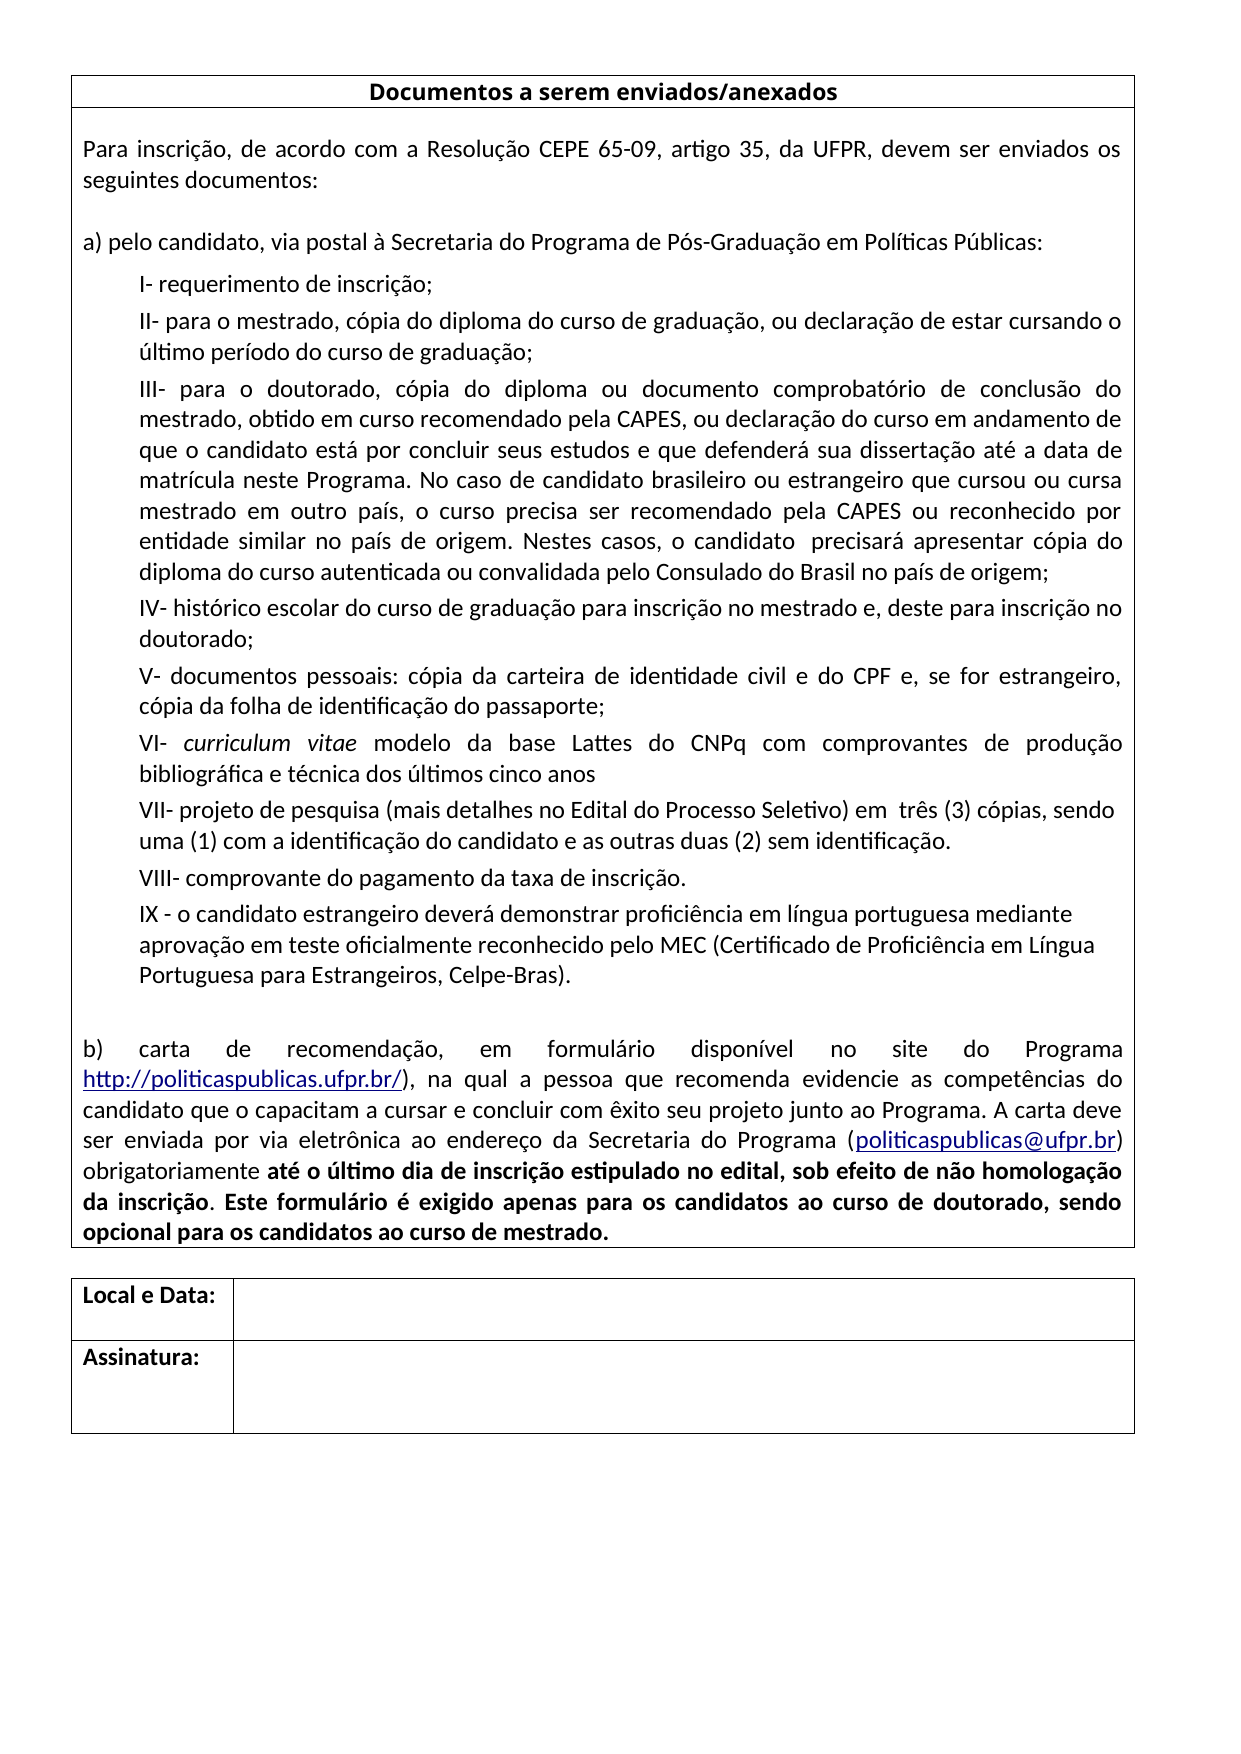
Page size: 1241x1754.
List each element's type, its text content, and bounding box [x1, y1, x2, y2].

table_cell Para inscrição, de acordo com a Resolução CEPE 65-09, artigo 35, da UFPR, devem ser enviados os seguintes documentos: a) pelo candidato, via postal à Secretaria do Programa de Pós-Graduação em Políticas Públicas: I- requerimento de inscrição; II- para o mestrado, cópia do diploma do curso de graduação, ou declaração de estar cursando o último período do curso de graduação; III- para o doutorado, cópia do diploma ou documento comprobatório de conclusão do mestrado, obtido em curso recomendado pela CAPES, ou declaração do curso em andamento de que o candidato está por concluir seus estudos e que defenderá sua dissertação até a data de matrícula neste Programa. No caso de candidato brasileiro ou estrangeiro que cursou ou cursa mestrado em outro país, o curso precisa ser recomendado pela CAPES ou reconhecido por entidade similar no país de origem. Nestes casos, o candidato precisará apresentar cópia do diploma do curso autenticada ou convalidada pelo Consulado do Brasil no país de origem; IV- histórico escolar do curso de graduação para inscrição no mestrado e, deste para inscrição no doutorado; V- documentos pessoais: cópia da carteira de identidade civil e do CPF e, se for estrangeiro, cópia da folha de identificação do passaporte; VI- curriculum vitae modelo da base Lattes do CNPq com comprovantes de produção bibliográfica e técnica dos últimos cinco anos VII- projeto de pesquisa (mais detalhes no Edital do Processo Seletivo) em três (3) cópias, sendo uma (1) com a identificação do candidato e as outras duas (2) sem identificação. VIII- comprovante do pagamento da taxa de inscrição. IX - o candidato estrangeiro deverá demonstrar proficiência em língua portuguesa mediante aprovação em teste oficialmente reconhecido pelo MEC (Certificado de Proficiência em Língua Portuguesa para Estrangeiros, Celpe-Bras). b) carta de recomendação, em formulário disponível no site do Programa http://politicaspublicas.ufpr.br/), na qual a pessoa que recomenda evidencie as competências do candidato que o capacitam a cursar e concluir com êxito seu projeto junto ao Programa. A carta deve ser enviada por via eletrônica ao endereço da Secretaria do Programa (politicaspublicas@ufpr.br) obrigatoriamente até o último dia de inscrição estipulado no edital, sob efeito de não homologação da inscrição. Este formulário é exigido apenas para os candidatos ao curso de doutorado, sendo opcional para os candidatos ao curso de mestrado. [72, 108, 1134, 1247]
table_header Local e Data: [72, 1279, 233, 1340]
table_header Documentos a serem enviados/anexados [72, 76, 1134, 107]
table_cell [234, 1341, 1134, 1433]
table_header [234, 1279, 1134, 1340]
table_cell Assinatura: [72, 1341, 233, 1433]
